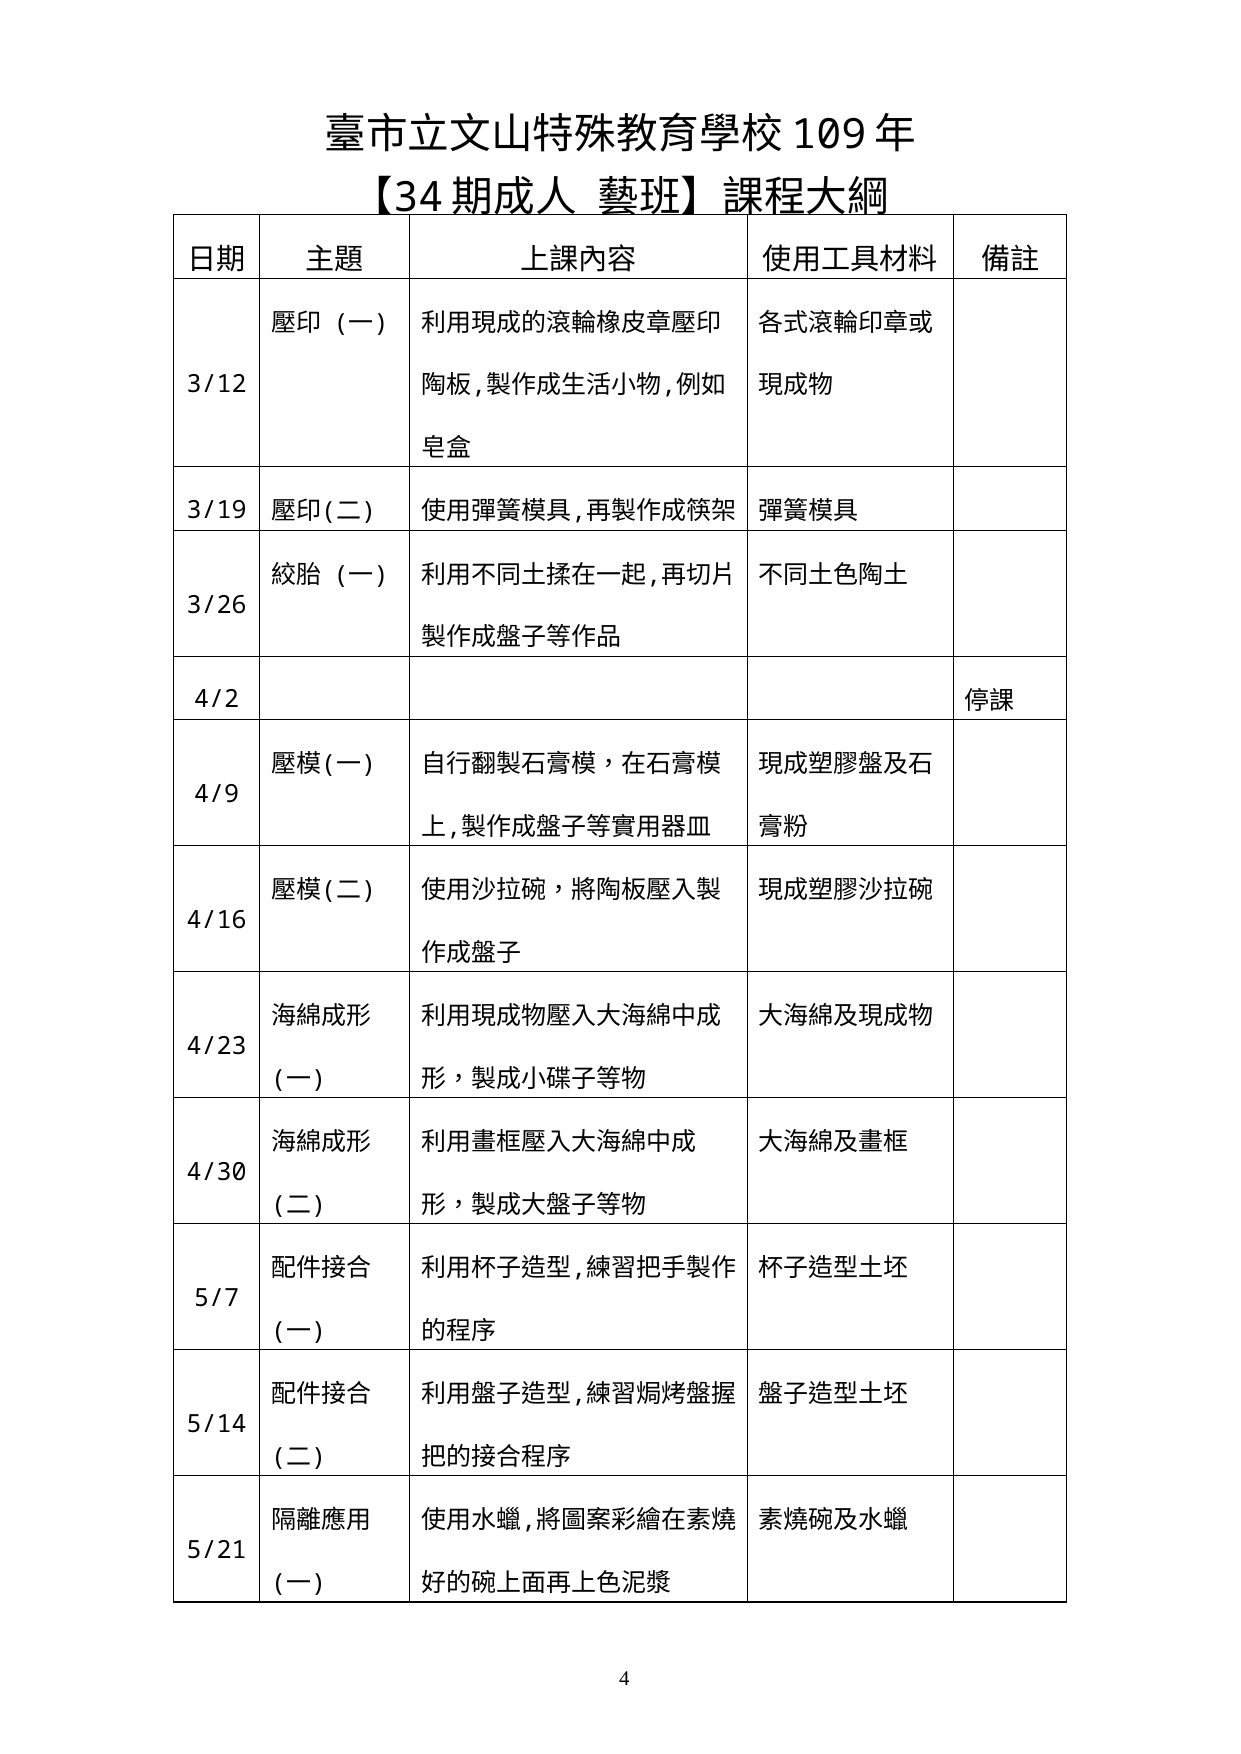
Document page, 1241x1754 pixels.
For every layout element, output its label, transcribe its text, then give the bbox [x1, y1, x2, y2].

table_cell 3/19 [174, 467, 259, 529]
table_cell 3/12 [174, 279, 259, 466]
table_cell 使用沙拉碗，將陶板壓入製作成盤子 [410, 846, 747, 971]
table_cell 絞胎 (一) [260, 531, 409, 656]
table_cell 5/21 [174, 1476, 259, 1601]
table_cell 利用現成的滾輪橡皮章壓印陶板,製作成生活小物,例如皂盒 [410, 279, 747, 466]
text 【34期成人 藝班】課程大綱 [89, 151, 1152, 214]
table_cell 壓模(一) [260, 720, 409, 845]
table_cell 配件接合(一) [260, 1224, 409, 1349]
table_header 日期 [174, 215, 259, 277]
table_cell 素燒碗及水蠟 [748, 1476, 953, 1601]
table_cell [954, 1224, 1066, 1349]
table_cell 配件接合(二) [260, 1350, 409, 1475]
table_cell [954, 972, 1066, 1097]
table_cell 利用杯子造型,練習把手製作的程序 [410, 1224, 747, 1349]
table_cell [954, 1098, 1066, 1223]
table_cell [260, 657, 409, 719]
text 臺市立文山特殊教育學校109年 [89, 89, 1152, 151]
table_header 上課內容 [410, 215, 747, 277]
table_cell 4/16 [174, 846, 259, 971]
table_cell 4/2 [174, 657, 259, 719]
table_cell [954, 1350, 1066, 1475]
table_cell 壓模(二) [260, 846, 409, 971]
table_cell 4/23 [174, 972, 259, 1097]
table_cell 5/7 [174, 1224, 259, 1349]
table_cell 壓印(二) [260, 467, 409, 529]
table_cell 彈簧模具 [748, 467, 953, 529]
table_cell 3/26 [174, 531, 259, 656]
table_cell [954, 279, 1066, 466]
table_cell 各式滾輪印章或現成物 [748, 279, 953, 466]
table_cell 利用現成物壓入大海綿中成形，製成小碟子等物 [410, 972, 747, 1097]
table_cell [954, 467, 1066, 529]
table_cell [954, 1476, 1066, 1601]
table_cell 不同土色陶土 [748, 531, 953, 656]
table_cell 杯子造型土坯 [748, 1224, 953, 1349]
table_cell 大海綿及現成物 [748, 972, 953, 1097]
table_cell 現成塑膠沙拉碗 [748, 846, 953, 971]
table_header 備註 [954, 215, 1066, 277]
table_cell [954, 846, 1066, 971]
table_cell 海綿成形 (一) [260, 972, 409, 1097]
table_cell [954, 720, 1066, 845]
table_cell [410, 657, 747, 719]
table_header 主題 [260, 215, 409, 277]
table_cell 停課 [954, 657, 1066, 719]
table_cell 大海綿及畫框 [748, 1098, 953, 1223]
table_header 使用工具材料 [748, 215, 953, 277]
table_cell 使用彈簧模具,再製作成筷架 [410, 467, 747, 529]
table_cell [954, 531, 1066, 656]
table_cell 利用不同土揉在一起,再切片製作成盤子等作品 [410, 531, 747, 656]
table_cell 4/30 [174, 1098, 259, 1223]
table_cell 4/9 [174, 720, 259, 845]
table_cell 5/14 [174, 1350, 259, 1475]
table_cell 利用畫框壓入大海綿中成形，製成大盤子等物 [410, 1098, 747, 1223]
table_cell 自行翻製石膏模，在石膏模上,製作成盤子等實用器皿 [410, 720, 747, 845]
table_cell [748, 657, 953, 719]
table_cell 使用水蠟,將圖案彩繪在素燒好的碗上面再上色泥漿 [410, 1476, 747, 1601]
table_cell 利用盤子造型,練習焗烤盤握把的接合程序 [410, 1350, 747, 1475]
table_cell 盤子造型土坯 [748, 1350, 953, 1475]
table_cell 隔離應用(一) [260, 1476, 409, 1601]
table_cell 現成塑膠盤及石膏粉 [748, 720, 953, 845]
table_cell 海綿成形 (二) [260, 1098, 409, 1223]
table_cell 壓印 (一) [260, 279, 409, 466]
